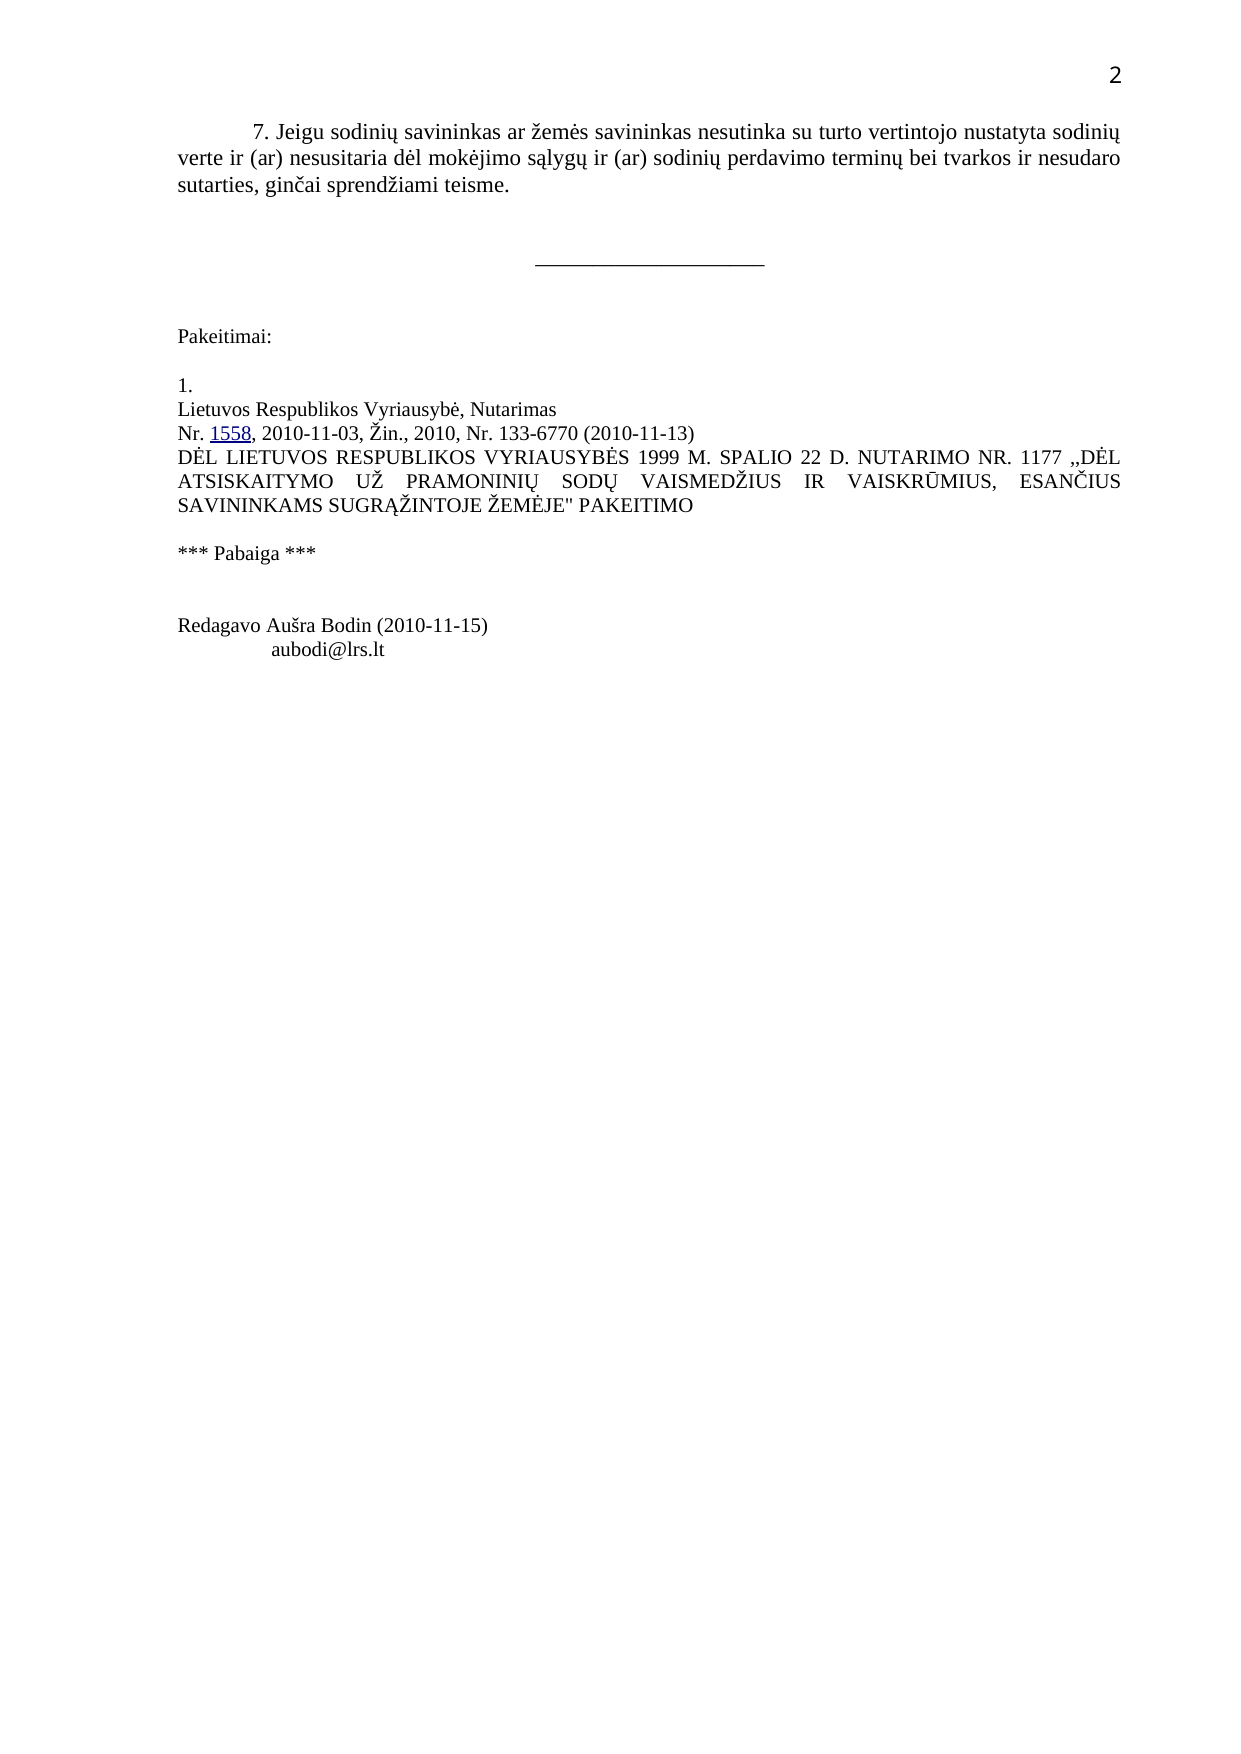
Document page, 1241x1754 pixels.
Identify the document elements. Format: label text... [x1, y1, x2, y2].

text aubodi@lrs.lt [177, 637, 1122, 661]
text –––––––––––––––––––– [177, 250, 1122, 276]
text Pakeitimai: [177, 324, 1122, 348]
text 7. Jeigu sodinių savininkas ar žemės savininkas nesutinka su turto vertintojo nustatyta sodinių verte ir (ar) nesusitaria dėl mokėjimo sąlygų ir (ar) sodinių perdavimo terminų bei tvarkos ir nesudaro sutarties, ginčai sprendžiami teisme. [177, 118, 1122, 197]
text *** Pabaiga *** [177, 541, 1122, 565]
text Redagavo Aušra Bodin (2010-11-15) [177, 613, 1122, 637]
text Lietuvos Respublikos Vyriausybė, Nutarimas [177, 397, 1122, 421]
text 1. [177, 372, 1122, 397]
text DĖL LIETUVOS RESPUBLIKOS VYRIAUSYBĖS 1999 M. SPALIO 22 D. NUTARIMO NR. 1177 ,,DĖL ATSISKAITYMO UŽ PRAMONINIŲ SODŲ VAISMEDŽIUS IR VAISKRŪMIUS, ESANČIUS SAVININKAMS SUGRĄŽINTOJE ŽEMĖJE" PAKEITIMO [177, 445, 1122, 517]
text Nr. 1558, 2010-11-03, Žin., 2010, Nr. 133-6770 (2010-11-13) [177, 421, 1122, 445]
